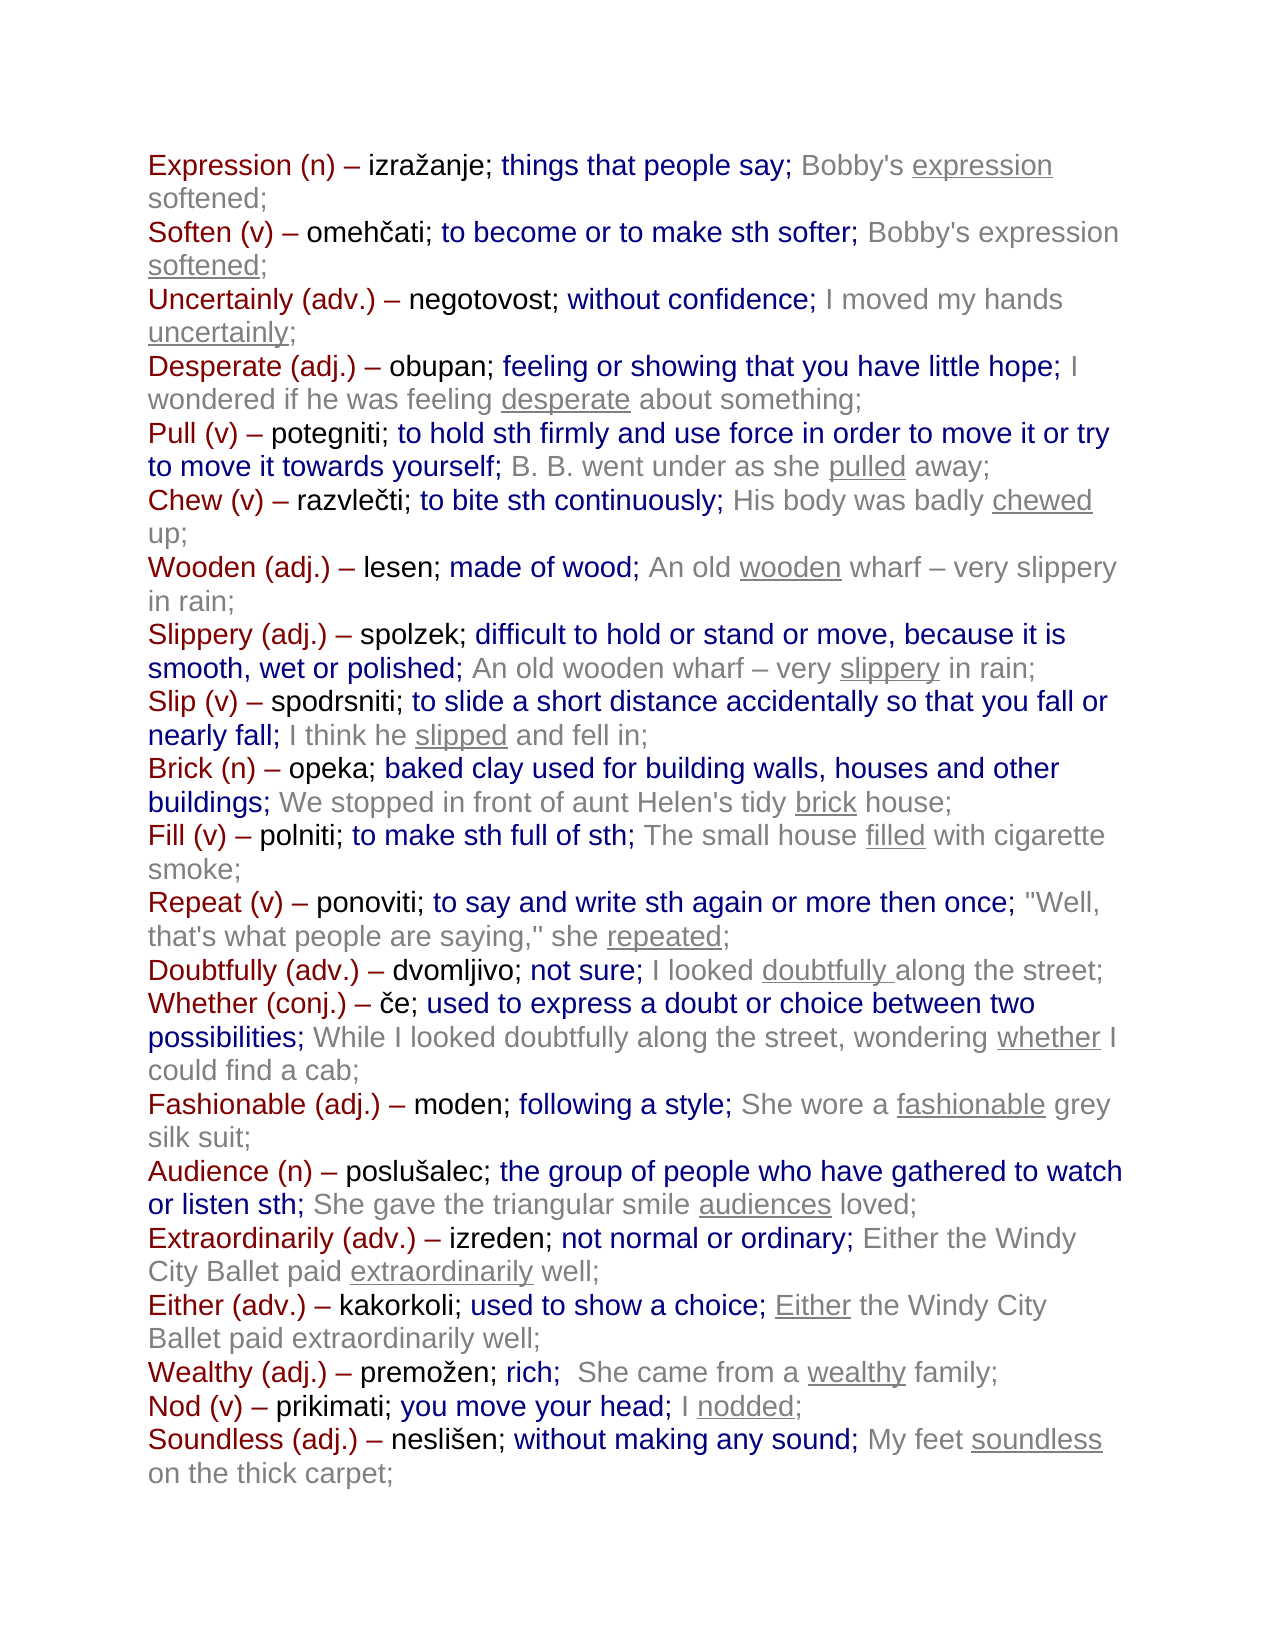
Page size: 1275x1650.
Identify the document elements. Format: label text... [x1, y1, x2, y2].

text Slippery (adj.) – spolzek; difficult to hold or stand or move, because it is smooth, wet or polished; An old wooden wharf – very slippery in rain; [148, 617, 1127, 684]
text Whether (conj.) – če; used to express a doubt or choice between two possibilities; While I looked doubtfully along the street, wondering whether I could find a cab; [148, 986, 1127, 1087]
text Wealthy (adj.) – premožen; rich; She came from a wealthy family; [148, 1355, 1127, 1389]
text Slip (v) – spodrsniti; to slide a short distance accidentally so that you fall or nearly fall; I think he slipped and fell in; [148, 684, 1127, 751]
subtitle Wooden (adj.) – lesen; made of wood; An old wooden wharf – very slippery in rain; [148, 550, 1127, 617]
text Uncertainly (adv.) – negotovost; without confidence; I moved my hands uncertainly; [148, 282, 1127, 349]
text Pull (v) – potegniti; to hold sth firmly and use force in order to move it or try to move it towards yourself; B. B. went under as she pulled away; [148, 416, 1127, 483]
text Either (adv.) – kakorkoli; used to show a choice; Either the Windy City Ballet paid extraordinarily well; [148, 1288, 1127, 1355]
text Fashionable (adj.) – moden; following a style; She wore a fashionable grey silk suit; [148, 1087, 1127, 1154]
text Expression (n) – izražanje; things that people say; Bobby's expression softened; [148, 148, 1127, 215]
text Brick (n) – opeka; baked clay used for building walls, houses and other buildings; We stopped in front of aunt Helen's tidy brick house; [148, 751, 1127, 818]
text Fill (v) – polniti; to make sth full of sth; The small house filled with cigarette smoke; [148, 818, 1127, 886]
text Chew (v) – razvlečti; to bite sth continuously; His body was badly chewed up; [148, 483, 1127, 550]
text Nod (v) – prikimati; you move your head; I nodded; [148, 1389, 1127, 1422]
text Extraordinarily (adv.) – izreden; not normal or ordinary; Either the Windy City Ballet paid extraordinarily well; [148, 1221, 1127, 1288]
text Soften (v) – omehčati; to become or to make sth softer; Bobby's expression softened; [148, 215, 1127, 282]
text Soundless (adj.) – neslišen; without making any sound; My feet soundless on the thick carpet; [148, 1422, 1127, 1489]
text Repeat (v) – ponoviti; to say and write sth again or more then once; ''Well, that's what people are saying,'' she repeated; [148, 886, 1127, 953]
text Desperate (adj.) – obupan; feeling or showing that you have little hope; I wondered if he was feeling desperate about something; [148, 349, 1127, 416]
text Audience (n) – poslušalec; the group of people who have gathered to watch or listen sth; She gave the triangular smile audiences loved; [148, 1154, 1127, 1221]
text Doubtfully (adv.) – dvomljivo; not sure; I looked doubtfully along the street; [148, 953, 1127, 986]
